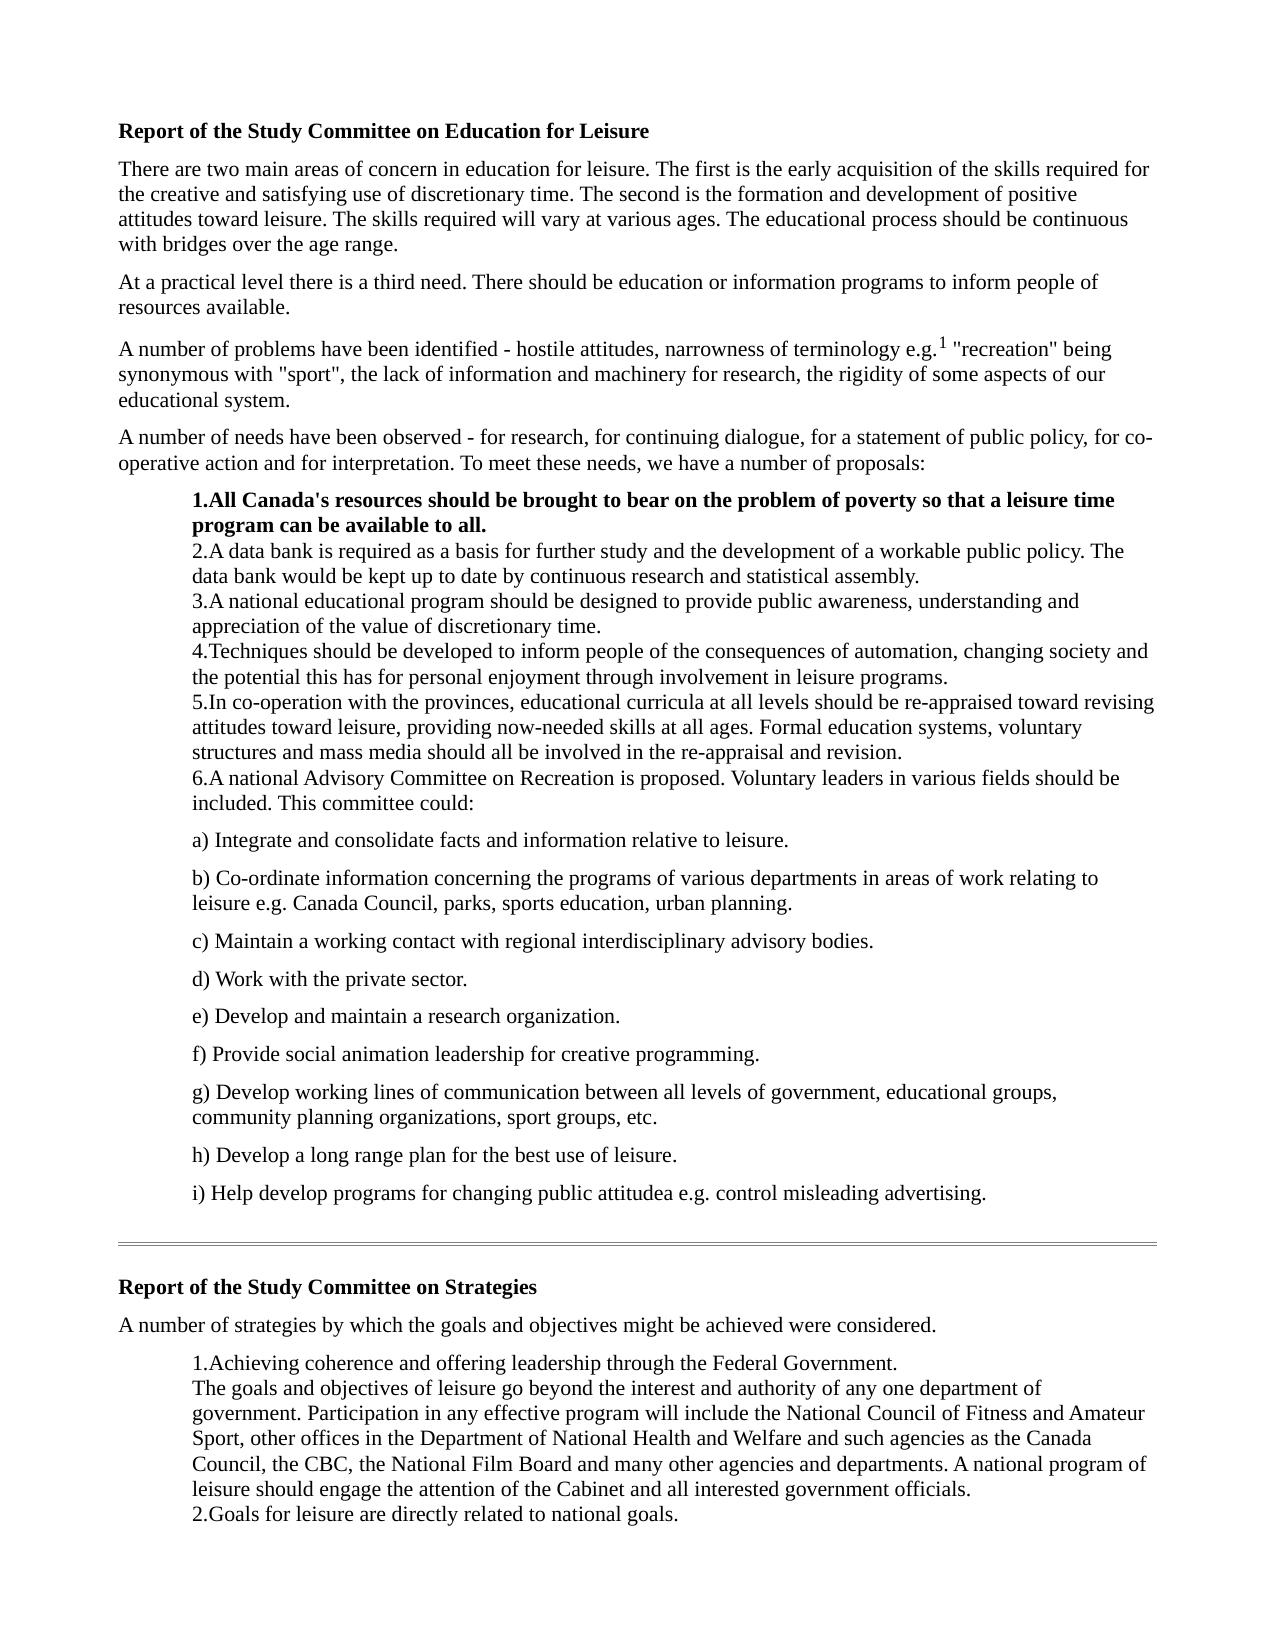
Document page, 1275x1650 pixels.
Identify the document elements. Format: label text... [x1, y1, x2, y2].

list A data bank is required as a basis for further study and the development of a workable public policy. The data bank would be kept up to date by continuous research and statistical assembly. [118, 538, 1157, 588]
text A number of strategies by which the goals and objectives might be achieved were considered. [118, 1312, 1157, 1337]
list a) Integrate and consolidate facts and information relative to leisure. [118, 827, 1157, 853]
list e) Develop and maintain a research organization. [118, 1003, 1157, 1029]
list In co-operation with the provinces, educational curricula at all levels should be re-appraised toward revising attitudes toward leisure, providing now-needed skills at all ages. Formal education systems, voluntary structures and mass media should all be involved in the re-appraisal and revision. [118, 689, 1157, 764]
list A national educational program should be designed to provide public awareness, understanding and appreciation of the value of discretionary time. [118, 588, 1157, 638]
list c) Maintain a working contact with regional interdisciplinary advisory bodies. [118, 928, 1157, 953]
list Techniques should be developed to inform people of the consequences of automation, changing society and the potential this has for personal enjoyment through involvement in leisure programs. [118, 638, 1157, 689]
list h) Develop a long range plan for the best use of leisure. [118, 1142, 1157, 1167]
text Report of the Study Committee on Education for Leisure [118, 118, 1157, 143]
list Goals for leisure are directly related to national goals. [118, 1501, 1157, 1526]
list g) Develop working lines of communication between all levels of government, educational groups, community planning organizations, sport groups, etc. [118, 1079, 1157, 1129]
text Report of the Study Committee on Strategies [118, 1274, 1157, 1299]
list i) Help develop programs for changing public attitudea e.g. control misleading advertising. [118, 1179, 1157, 1205]
text There are two main areas of concern in education for leisure. The first is the early acquisition of the skills required for the creative and satisfying use of discretionary time. The second is the formation and development of positive attitudes toward leisure. The skills required will vary at various ages. The educational process should be continuous with bridges over the age range. [118, 156, 1157, 257]
text A number of needs have been observed - for research, for continuing dialogue, for a statement of public policy, for co-operative action and for interpretation. To meet these needs, we have a number of proposals: [118, 424, 1157, 475]
text A number of problems have been identified - hostile attitudes, narrowness of terminology e.g.1 "recreation" being synonymous with "sport", the lack of information and machinery for research, the rigidity of some aspects of our educational system. [118, 332, 1157, 412]
text At a practical level there is a third need. There should be education or information programs to inform people of resources available. [118, 269, 1157, 319]
list A national Advisory Committee on Recreation is proposed. Voluntary leaders in various fields should be included. This committee could: [118, 764, 1157, 815]
list b) Co-ordinate information concerning the programs of various departments in areas of work relating to leisure e.g. Canada Council, parks, sports education, urban planning. [118, 865, 1157, 916]
list All Canada's resources should be brought to bear on the problem of poverty so that a leisure time program can be available to all. [118, 487, 1157, 538]
list d) Work with the private sector. [118, 966, 1157, 991]
list f) Provide social animation leadership for creative programming. [118, 1041, 1157, 1066]
list Achieving coherence and offering leadership through the Federal Government. The goals and objectives of leisure go beyond the interest and authority of any one department of government. Participation in any effective program will include the National Council of Fitness and Amateur Sport, other offices in the Department of National Health and Welfare and such agencies as the Canada Council, the CBC, the National Film Board and many other agencies and departments. A national program of leisure should engage the attention of the Cabinet and all interested government officials. [118, 1350, 1157, 1501]
